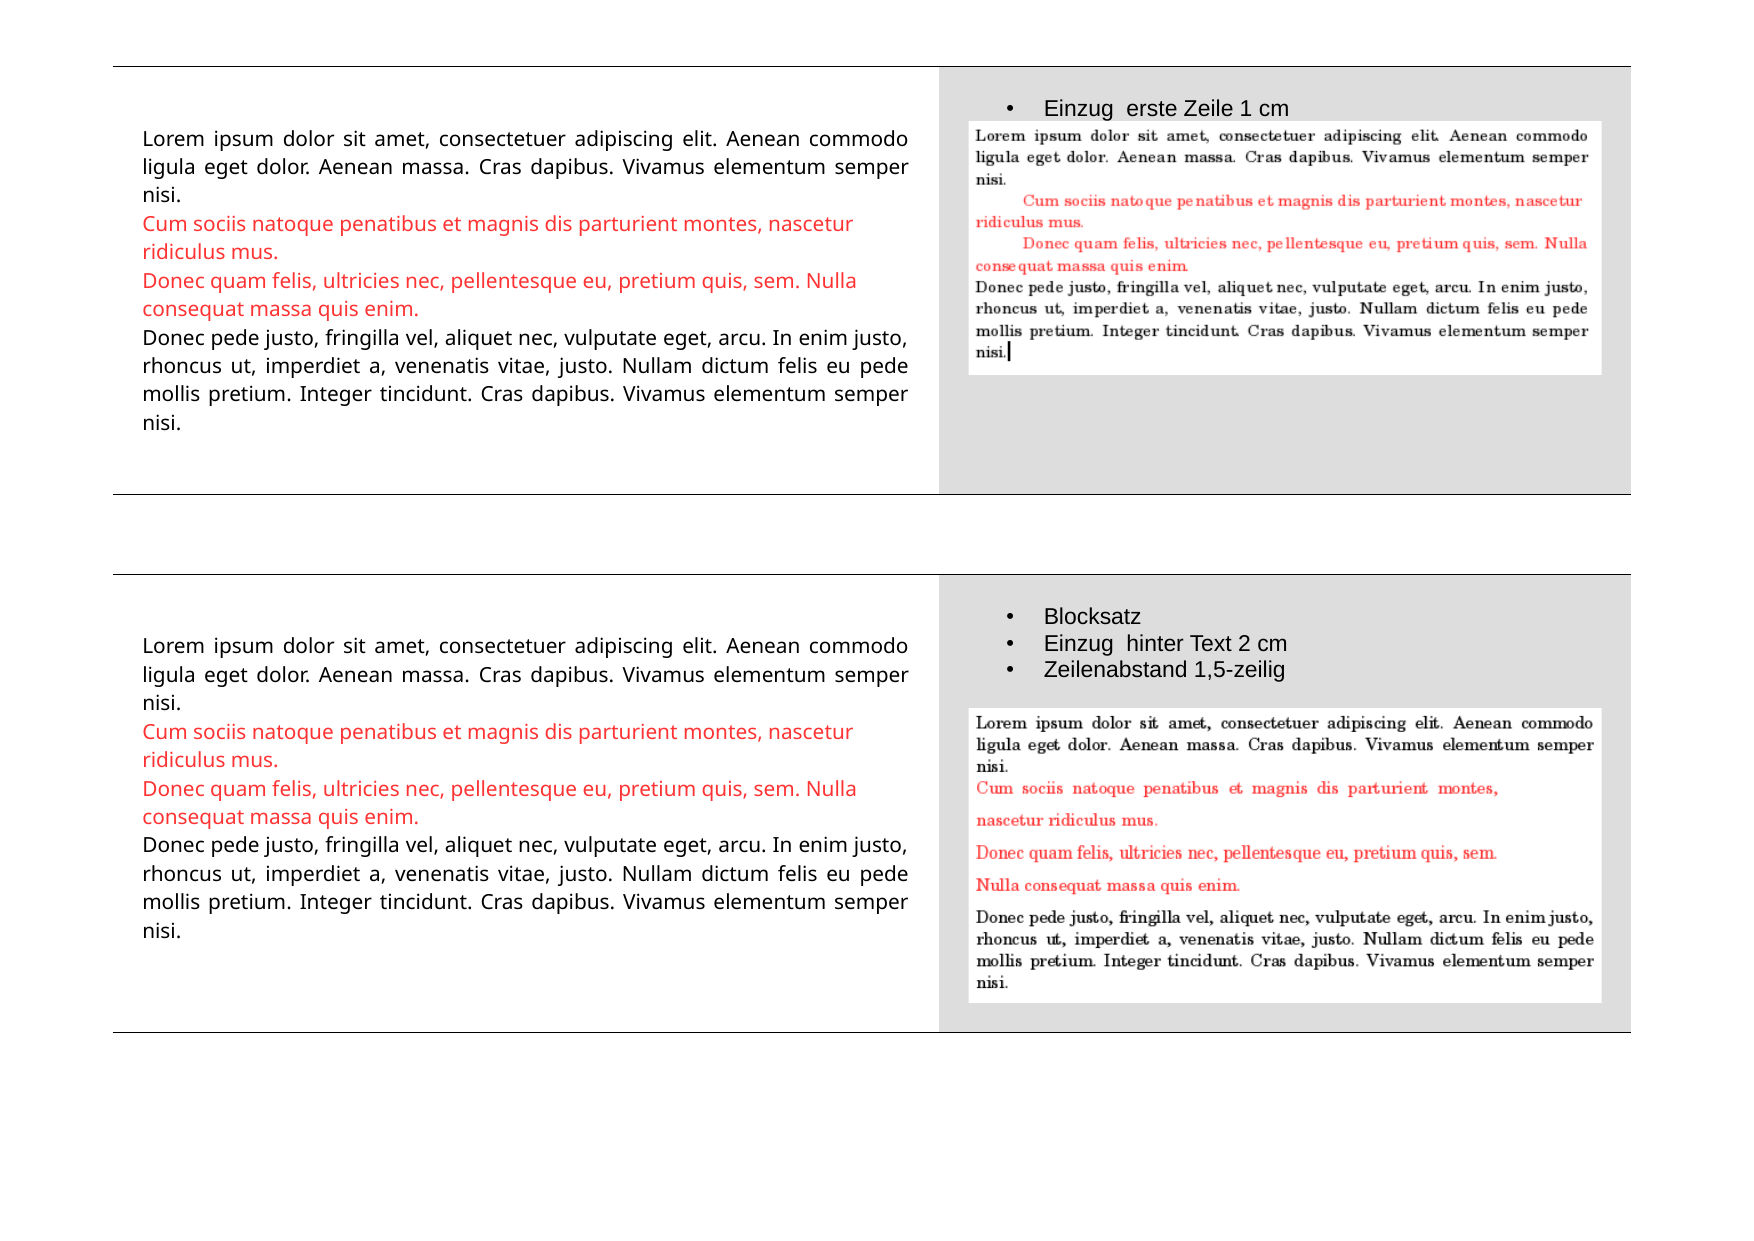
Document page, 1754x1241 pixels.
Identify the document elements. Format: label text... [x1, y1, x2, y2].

picture [968, 121, 1602, 375]
picture [968, 708, 1602, 1003]
table_header Blocksatz Einzug hinter Text 2 cm Zeilenabstand 1,5-zeilig [939, 575, 1631, 1032]
table_header Lorem ipsum dolor sit amet, consectetuer adipiscing elit. Aenean commodo ligula eget dolor. Aenean massa. Cras dapibus. Vivamus elementum semper nisi. Cum sociis natoque penatibus et magnis dis parturient montes, nascetur ridiculus mus. Donec quam felis, ultricies nec, pellentesque eu, pretium quis, sem. Nulla consequat massa quis enim. Donec pede justo, fringilla vel, aliquet nec, vulputate eget, arcu. In enim justo, rhoncus ut, imperdiet a, venenatis vitae, justo. Nullam dictum felis eu pede mollis pretium. Integer tincidunt. Cras dapibus. Vivamus elementum semper nisi. [113, 575, 939, 1032]
table_header Einzug erste Zeile 1 cm [939, 67, 1631, 494]
table_header Lorem ipsum dolor sit amet, consectetuer adipiscing elit. Aenean commodo ligula eget dolor. Aenean massa. Cras dapibus. Vivamus elementum semper nisi. Cum sociis natoque penatibus et magnis dis parturient montes, nascetur ridiculus mus. Donec quam felis, ultricies nec, pellentesque eu, pretium quis, sem. Nulla consequat massa quis enim. Donec pede justo, fringilla vel, aliquet nec, vulputate eget, arcu. In enim justo, rhoncus ut, imperdiet a, venenatis vitae, justo. Nullam dictum felis eu pede mollis pretium. Integer tincidunt. Cras dapibus. Vivamus elementum semper nisi. [113, 67, 939, 494]
